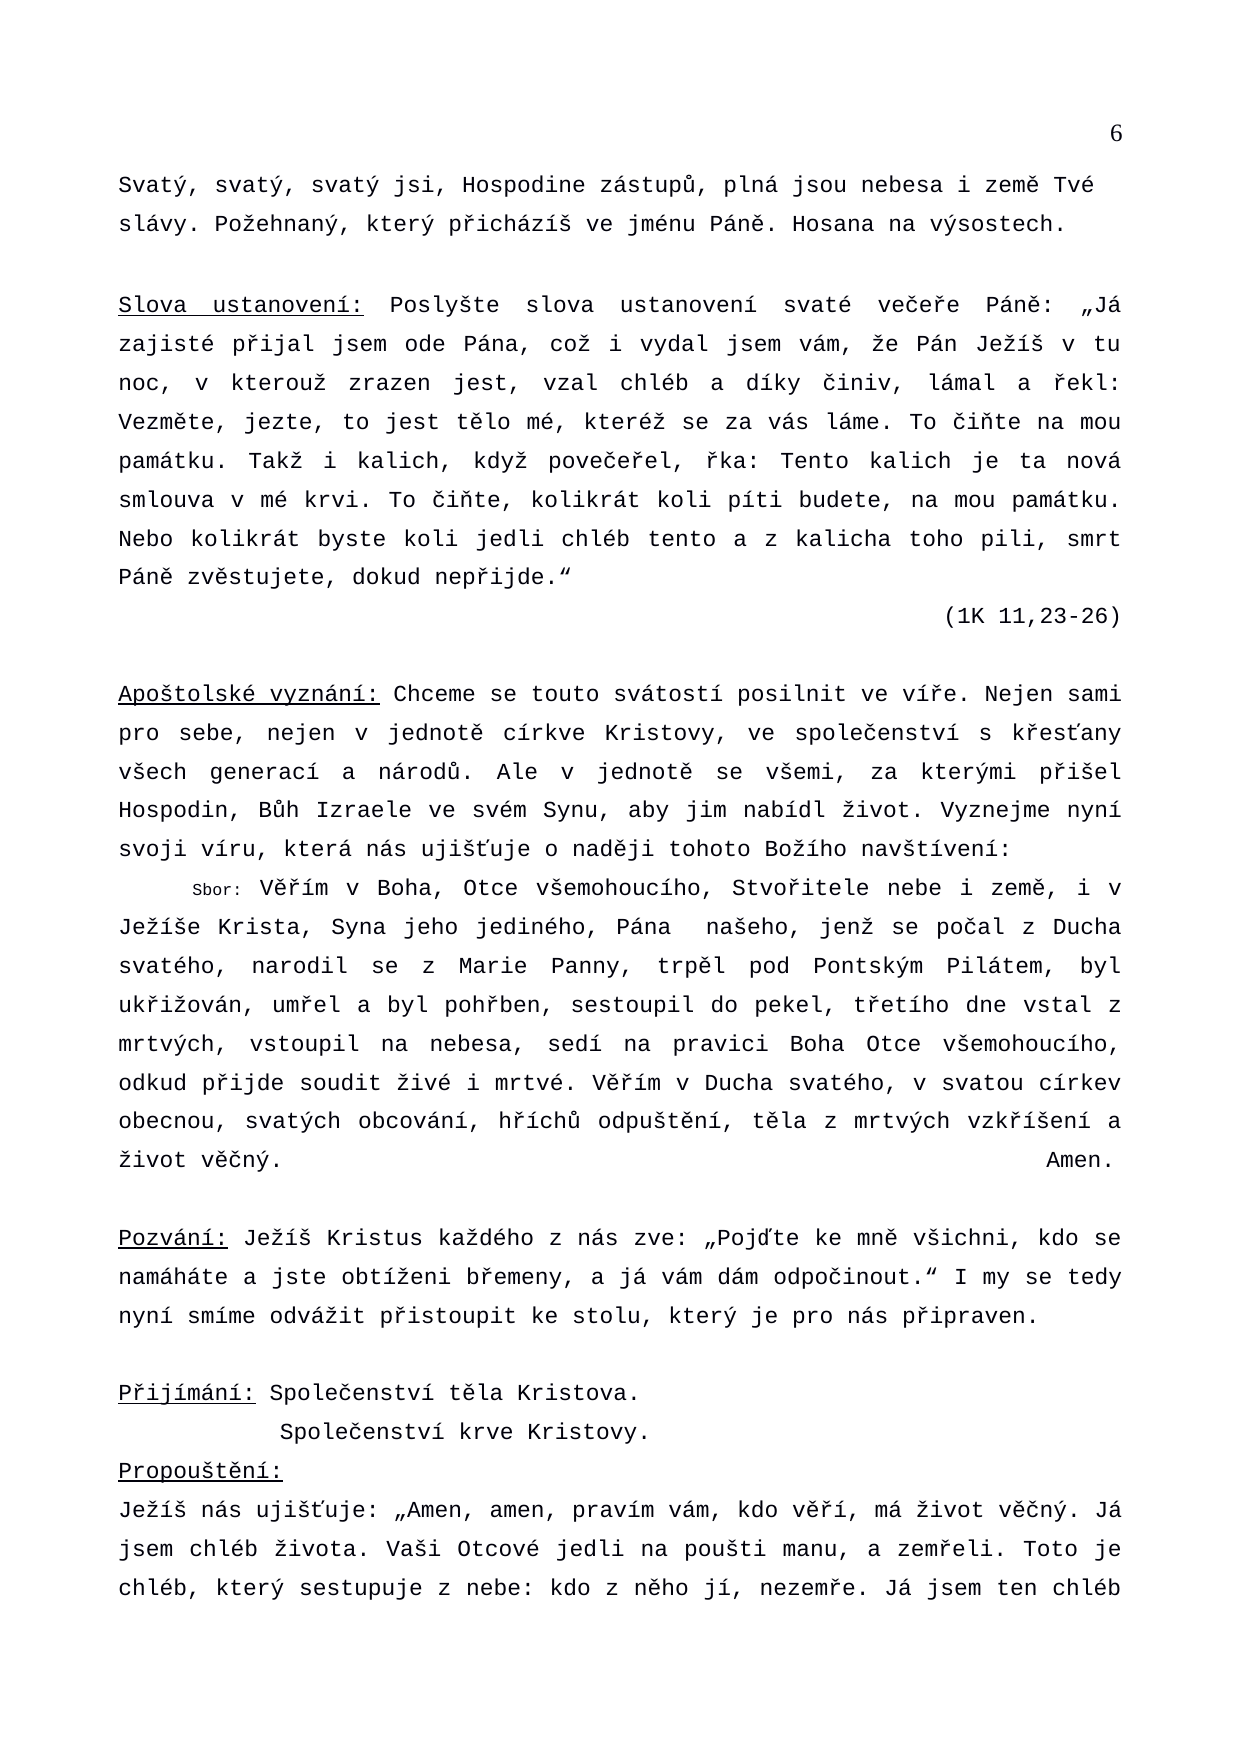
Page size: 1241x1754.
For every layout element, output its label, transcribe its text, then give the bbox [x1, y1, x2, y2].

text Společenství krve Kristovy. [118, 1421, 1122, 1446]
text Slova ustanovení: Poslyšte slova ustanovení svaté večeře Páně: „Já zajisté přijal jsem ode Pána, což i vydal jsem vám, že Pán Ježíš v tu noc, v kterouž zrazen jest, vzal chléb a díky činiv, lámal a řekl: Vezměte, jezte, to jest tělo mé, kteréž se za vás láme. To čiňte na mou památku. Takž i kalich, když povečeřel, řka: Tento kalich je ta nová smlouva v mé krvi. To čiňte, kolikrát koli píti budete, na mou památku. Nebo kolikrát byste koli jedli chléb tento a z kalicha toho pili, smrt Páně zvěstujete, dokud nepřijde.“ [118, 294, 1122, 592]
text Sbor: Věřím v Boha, Otce všemohoucího, Stvořitele nebe i země, i v Ježíše Krista, Syna jeho jediného, Pána našeho, jenž se počal z Ducha svatého, narodil se z Marie Panny, trpěl pod Pontským Pilátem, byl ukřižován, umřel a byl pohřben, sestoupil do pekel, třetího dne vstal z mrtvých, vstoupil na nebesa, sedí na pravici Boha Otce všemohoucího, odkud přijde soudit živé i mrtvé. Věřím v Ducha svatého, v svatou církev obecnou, svatých obcování, hříchů odpuštění, těla z mrtvých vzkříšení a život věčný. Amen. [118, 877, 1122, 1174]
text Svatý, svatý, svatý jsi, Hospodine zástupů, plná jsou nebesa i země Tvé slávy. Požehnaný, který přicházíš ve jménu Páně. Hosana na výsostech. [118, 173, 1122, 238]
text Ježíš nás ujišťuje: „Amen, amen, pravím vám, kdo věří, má život věčný. Já jsem chléb života. Vaši Otcové jedli na poušti manu, a zemřeli. Toto je chléb, který sestupuje z nebe: kdo z něho jí, nezemře. Já jsem ten chléb [118, 1498, 1122, 1602]
text Propouštění: [118, 1459, 1122, 1485]
text (1K 11,23-26) [118, 604, 1122, 631]
text Pozvání: Ježíš Kristus každého z nás zve: „Pojďte ke mně všichni, kdo se namáháte a jste obtíženi břemeny, a já vám dám odpočinout.“ I my se tedy nyní smíme odvážit přistoupit ke stolu, který je pro nás připraven. [118, 1226, 1122, 1330]
text Apoštolské vyznání: Chceme se touto svátostí posilnit ve víře. Nejen sami pro sebe, nejen v jednotě církve Kristovy, ve společenství s křesťany všech generací a národů. Ale v jednotě se všemi, za kterými přišel Hospodin, Bůh Izraele ve svém Synu, aby jim nabídl život. Vyznejme nyní svoji víru, která nás ujišťuje o naději tohoto Božího navštívení: [118, 682, 1122, 864]
text Přijímání: Společenství těla Kristova. [118, 1382, 1122, 1408]
